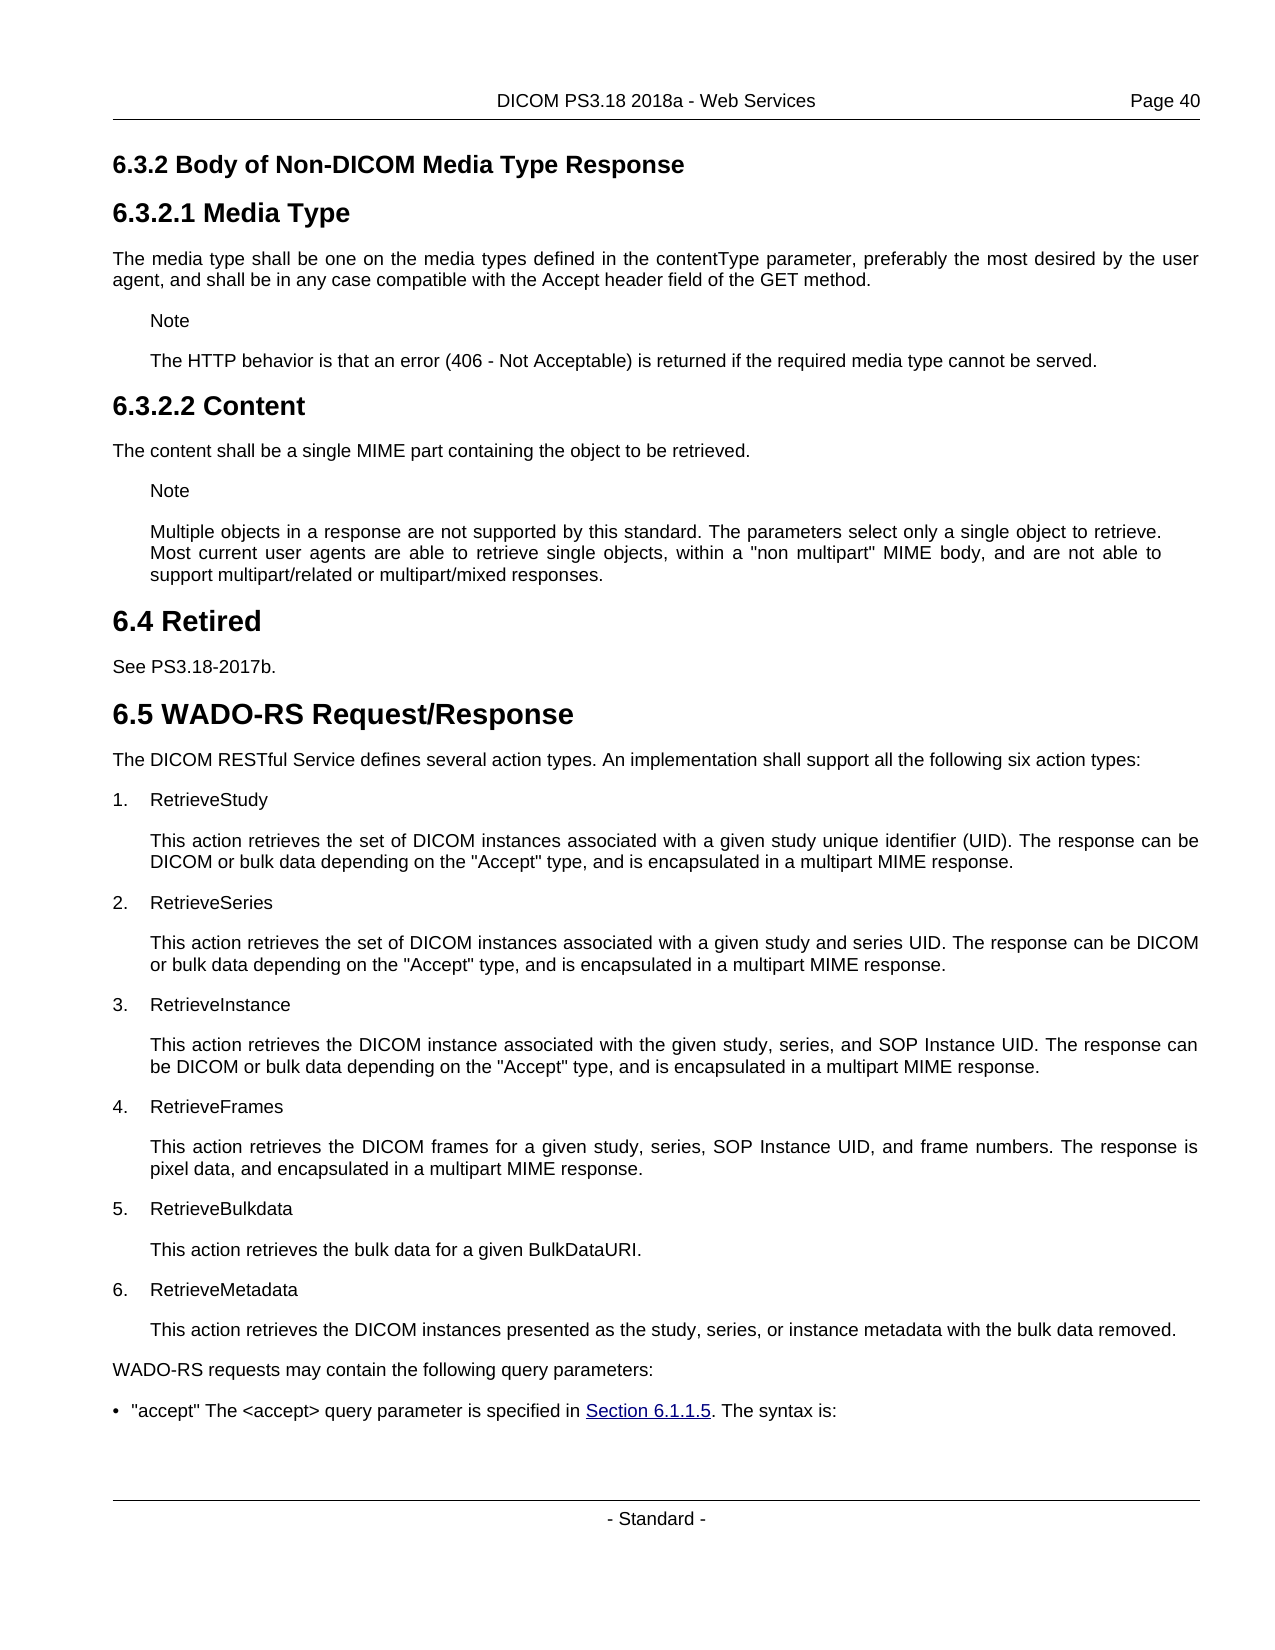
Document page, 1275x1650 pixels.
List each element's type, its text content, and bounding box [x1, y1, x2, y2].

list This action retrieves the DICOM instances presented as the study, series, or instance metadata with the bulk data removed. [112, 1319, 1200, 1341]
list This action retrieves the DICOM instance associated with the given study, series, and SOP Instance UID. The response can be DICOM or bulk data depending on the "Accept" type, and is encapsulated in a multipart MIME response. [112, 1034, 1200, 1077]
list This action retrieves the bulk data for a given BulkDataURI. [112, 1238, 1200, 1260]
text Note [150, 480, 1162, 502]
text 6.3.2 Body of Non-DICOM Media Type Response [112, 150, 1200, 179]
list RetrieveStudy [112, 789, 1200, 811]
list RetrieveFrames [112, 1096, 1200, 1117]
text 6.3.2.2 Content [112, 390, 1200, 421]
text 6.5 WADO-RS Request/Response [112, 697, 1200, 730]
text The HTTP behavior is that an error (406 - Not Acceptable) is returned if the required media type cannot be served. [150, 350, 1162, 371]
text Note [150, 309, 1162, 331]
list This action retrieves the set of DICOM instances associated with a given study unique identifier (UID). The response can be DICOM or bulk data depending on the "Accept" type, and is encapsulated in a multipart MIME response. [112, 829, 1200, 873]
list "accept" The <accept> query parameter is specified in Section 6.1.1.5. The syntax is: [112, 1399, 1200, 1421]
list RetrieveInstance [112, 994, 1200, 1015]
text See PS3.18-2017b. [112, 656, 1200, 678]
list [112, 1440, 1200, 1462]
text 6.3.2.1 Media Type [112, 197, 1200, 229]
list This action retrieves the DICOM frames for a given study, series, SOP Instance UID, and frame numbers. The response is pixel data, and encapsulated in a multipart MIME response. [112, 1136, 1200, 1179]
text WADO-RS requests may contain the following query parameters: [112, 1359, 1200, 1381]
text The content shall be a single MIME part containing the object to be retrieved. [112, 440, 1200, 462]
text 6.4 Retired [112, 604, 1200, 638]
text The DICOM RESTful Service defines several action types. An implementation shall support all the following six action types: [112, 749, 1200, 771]
text Multiple objects in a response are not supported by this standard. The parameters select only a single object to retrieve. Most current user agents are able to retrieve single objects, within a "non multipart" MIME body, and are not able to support multipart/related or multipart/mixed responses. [150, 521, 1162, 585]
list RetrieveMetadata [112, 1279, 1200, 1300]
list RetrieveSeries [112, 891, 1200, 913]
text The media type shall be one on the media types defined in the contentType parameter, preferably the most desired by the user agent, and shall be in any case compatible with the Accept header field of the GET method. [112, 247, 1200, 291]
list RetrieveBulkdata [112, 1198, 1200, 1219]
list This action retrieves the set of DICOM instances associated with a given study and series UID. The response can be DICOM or bulk data depending on the "Accept" type, and is encapsulated in a multipart MIME response. [112, 932, 1200, 975]
